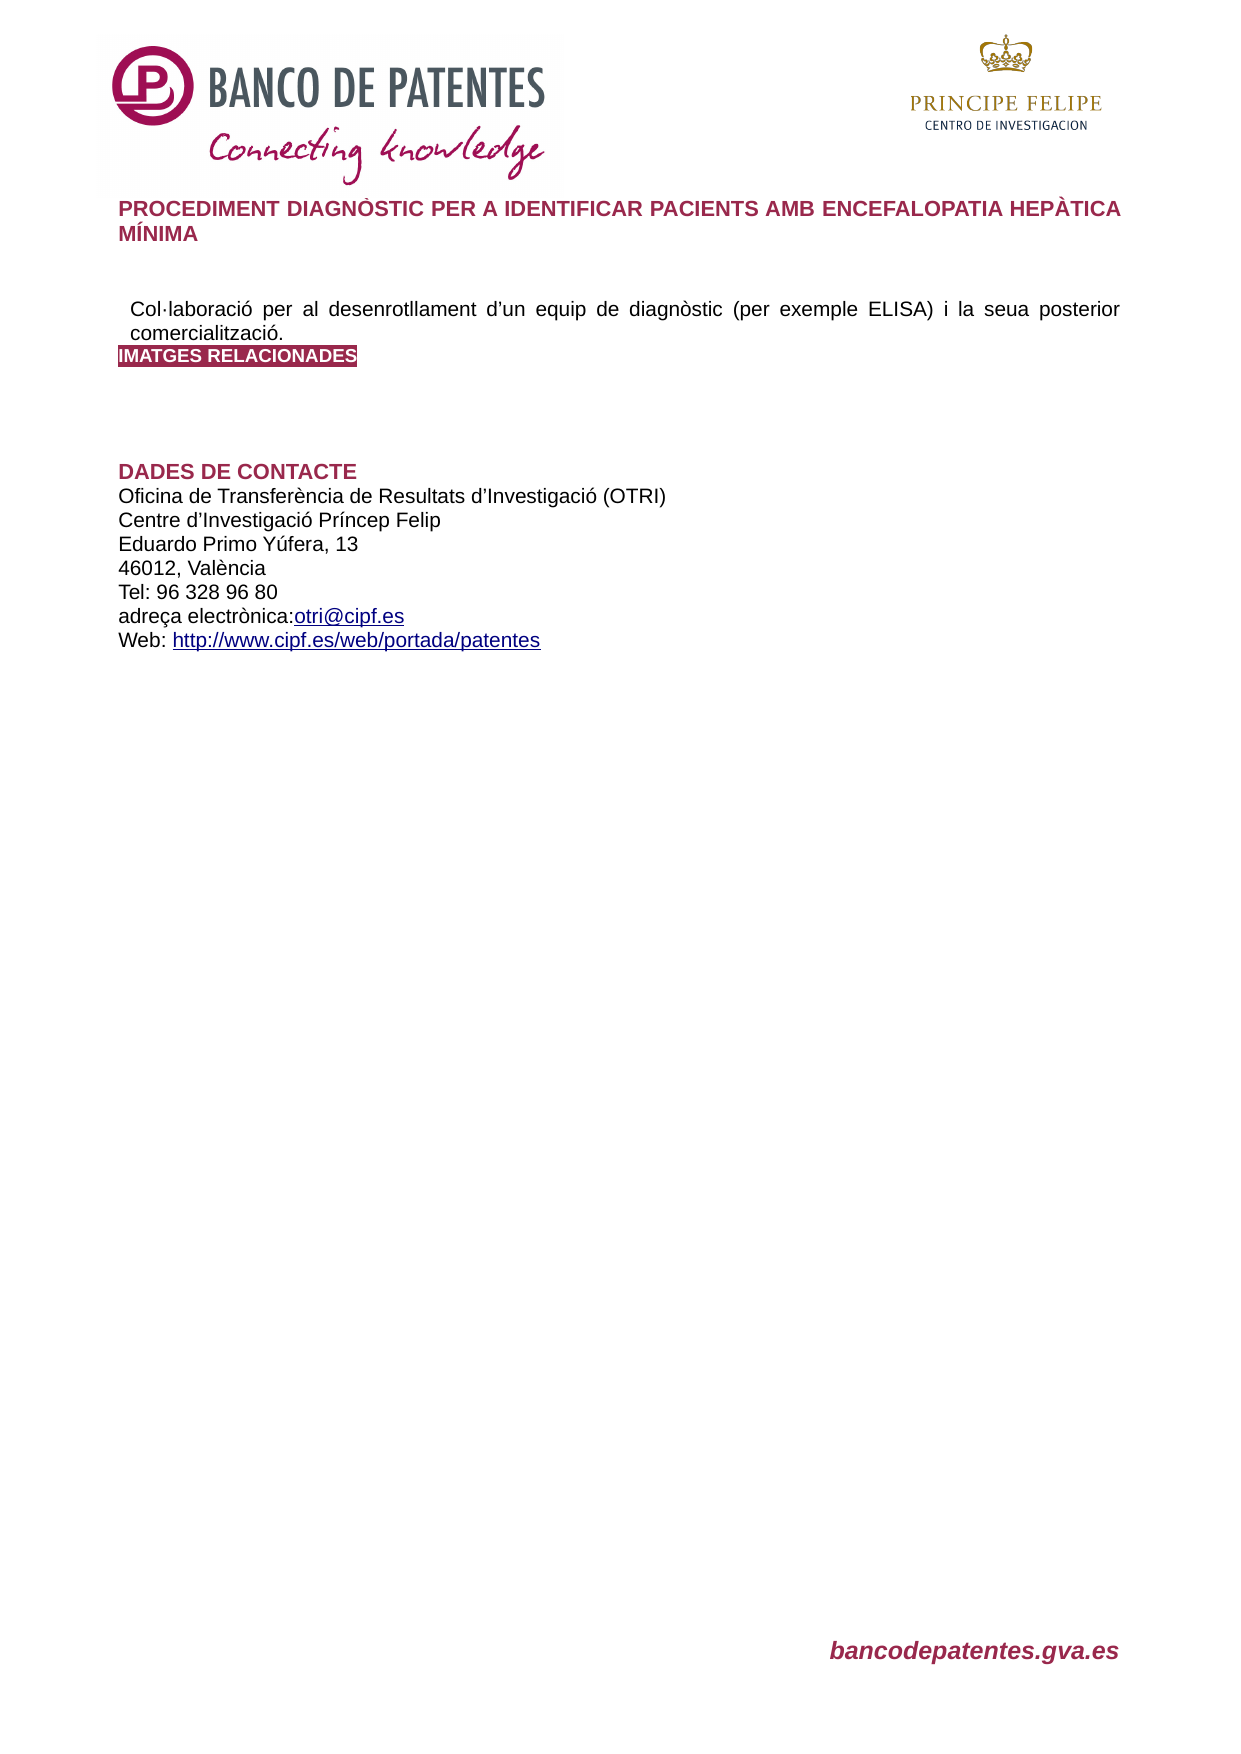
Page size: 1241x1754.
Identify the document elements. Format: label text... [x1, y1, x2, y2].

text adreça electrònica:otri@cipf.es [118, 604, 1122, 628]
text IMATGES RELACIONADES [118, 345, 1122, 367]
picture [96, 34, 564, 198]
picture [911, 34, 1102, 130]
text DADES DE CONTACTE [118, 459, 1122, 484]
text Col·laboració per al desenrotllament d’un equip de diagnòstic (per exemple ELISA) i la seua posterior comercialització. [130, 297, 1122, 345]
text Web: http://www.cipf.es/web/portada/patentes [118, 628, 1122, 652]
text Oficina de Transferència de Resultats d’Investigació (OTRI) [118, 484, 1122, 508]
text 46012, València [118, 556, 1122, 580]
text Tel: 96 328 96 80 [118, 580, 1122, 604]
text Eduardo Primo Yúfera, 13 [118, 532, 1122, 556]
text Centre d’Investigació Príncep Felip [118, 508, 1122, 532]
